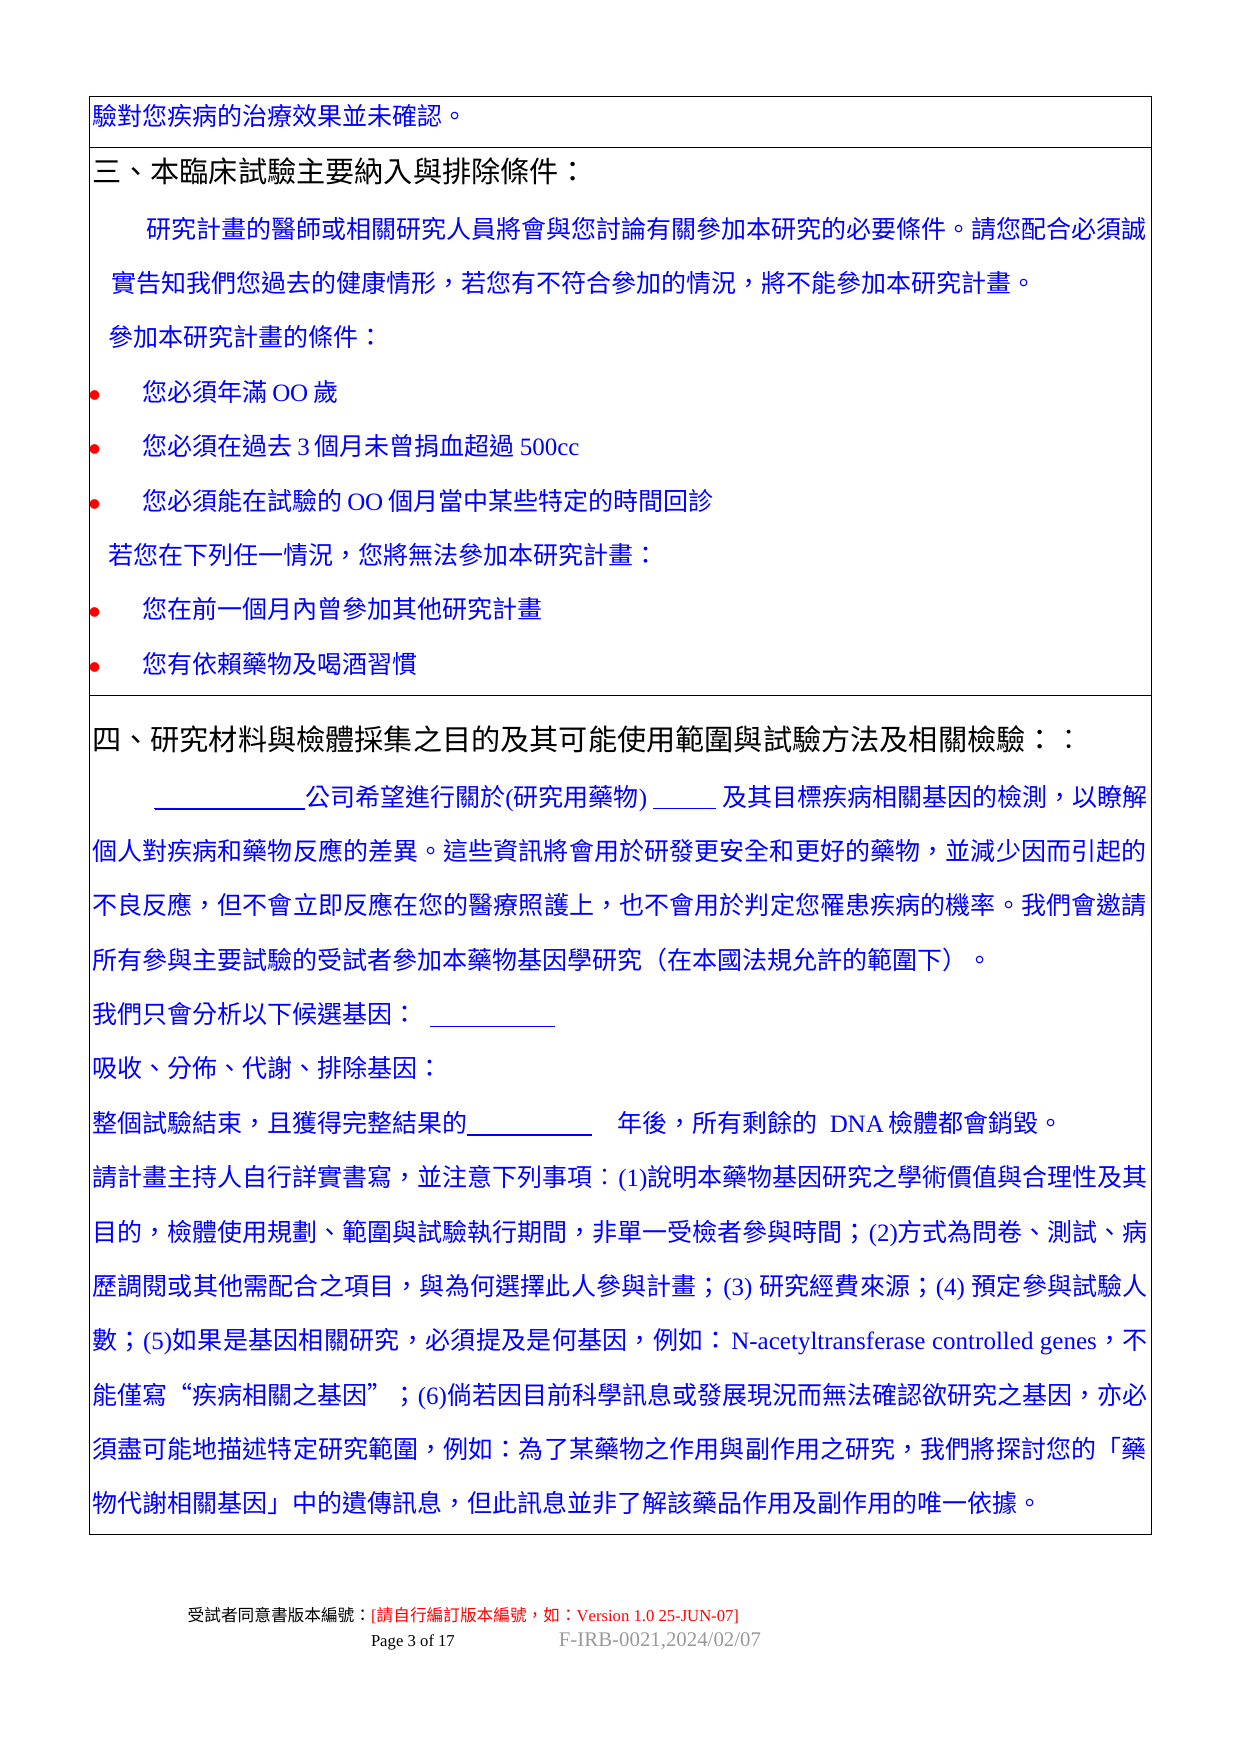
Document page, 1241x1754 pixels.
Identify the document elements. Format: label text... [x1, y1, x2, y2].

table_cell 三、本臨床試驗主要納入與排除條件： 研究計畫的醫師或相關研究人員將會與您討論有關參加本研究的必要條件。請您配合必須誠實告知我們您過去的健康情形，若您有不符合參加的情況，將不能參加本研究計畫。 參加本研究計畫的條件： 您必須年滿OO歲 您必須在過去3個月未曾捐血超過500cc 您必須能在試驗的OO個月當中某些特定的時間回診 若您在下列任一情況，您將無法參加本研究計畫： 您在前一個月內曾參加其他研究計畫 您有依賴藥物及喝酒習慣 [90, 148, 1151, 695]
table_cell 驗對您疾病的治療效果並未確認。 [90, 97, 1151, 147]
table_cell 四、研究材料與檢體採集之目的及其可能使用範圍與試驗方法及相關檢驗：︰ ＿ 公司希望進行關於(研究用藥物) 及其目標疾病相關基因的檢測，以瞭解個人對疾病和藥物反應的差異。這些資訊將會用於研發更安全和更好的藥物，並減少因而引起的不良反應，但不會立即反應在您的醫療照護上，也不會用於判定您罹患疾病的機率。我們會邀請所有參與主要試驗的受試者參加本藥物基因學研究（在本國法規允許的範圍下）。 我們只會分析以下候選基因： 吸收、分佈、代謝、排除基因： 整個試驗結束，且獲得完整結果的 年後，所有剩餘的 DNA 檢體都會銷毀。 請計畫主持人自行詳實書寫，並注意下列事項︰(1)說明本藥物基因研究之學術價值與合理性及其目的，檢體使用規劃、範圍與試驗執行期間，非單一受檢者參與時間；(2)方式為問卷、測試、病歷調閱或其他需配合之項目，與為何選擇此人參與計畫；(3) 研究經費來源；(4) 預定參與試驗人數；(5)如果是基因相關研究，必須提及是何基因，例如：N-acetyltransferase controlled genes，不能僅寫“疾病相關之基因”；(6)倘若因目前科學訊息或發展現況而無法確認欲研究之基因，亦必須盡可能地描述特定研究範圍，例如：為了某藥物之作用與副作用之研究，我們將探討您的「藥物代謝相關基因」中的遺傳訊息，但此訊息並非了解該藥品作用及副作用的唯一依據。 [90, 696, 1151, 1534]
